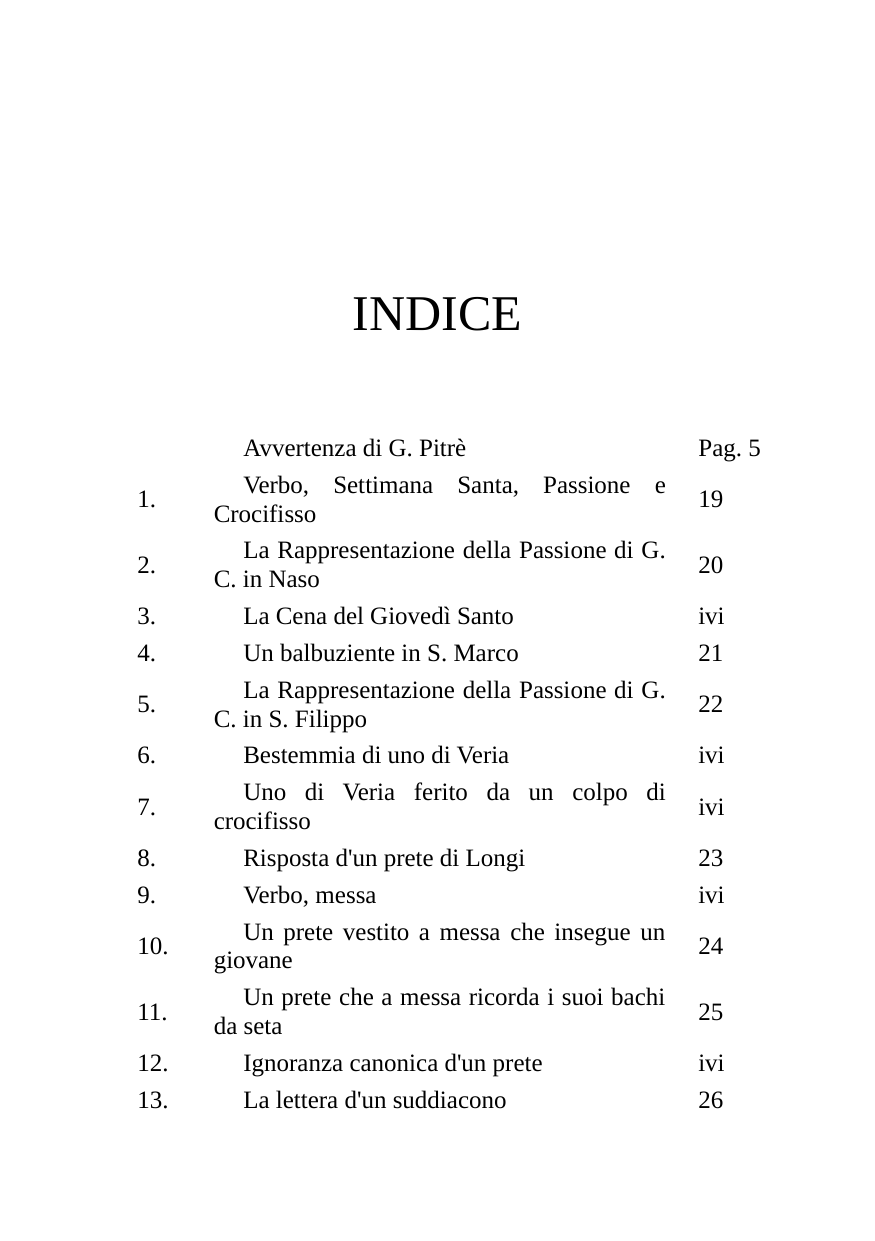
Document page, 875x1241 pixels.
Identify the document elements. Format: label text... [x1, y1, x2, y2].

table_cell La Cena del Giovedì Santo [213, 597, 667, 634]
table_cell 11. [106, 978, 212, 1044]
table_cell 5. [106, 671, 212, 736]
table_cell 20 [667, 531, 768, 597]
table_cell Un prete vestito a messa che insegue un giovane [213, 913, 667, 978]
table_cell La Rappresentazione della Passione di G. C. in Naso [213, 531, 667, 597]
table_header [106, 429, 212, 466]
table_cell 26 [667, 1081, 768, 1118]
subtitle INDICE [106, 283, 768, 341]
table_cell Bestemmia di uno di Veria [213, 736, 667, 773]
table_cell 25 [667, 978, 768, 1044]
table_cell 1. [106, 466, 212, 531]
table_cell ivi [667, 773, 768, 839]
table_cell ivi [667, 597, 768, 634]
table_cell La lettera d'un suddiacono [213, 1081, 667, 1118]
table_cell Ignoranza canonica d'un prete [213, 1044, 667, 1081]
table_cell 23 [667, 839, 768, 876]
table_cell Un prete che a messa ricorda i suoi bachi da seta [213, 978, 667, 1044]
table_cell 24 [667, 913, 768, 978]
table_cell 7. [106, 773, 212, 839]
table_cell 13. [106, 1081, 212, 1118]
table_cell La Rappresentazione della Passione di G. C. in S. Filippo [213, 671, 667, 736]
table_cell Un balbuziente in S. Marco [213, 634, 667, 671]
table_cell ivi [667, 1044, 768, 1081]
table_cell 8. [106, 839, 212, 876]
table_cell 12. [106, 1044, 212, 1081]
table_cell 21 [667, 634, 768, 671]
table_cell 2. [106, 531, 212, 597]
table_cell ivi [667, 876, 768, 913]
table_cell Uno di Veria ferito da un colpo di crocifisso [213, 773, 667, 839]
table_cell Verbo, Settimana Santa, Passione e Crocifisso [213, 466, 667, 531]
table_cell 10. [106, 913, 212, 978]
table_cell 3. [106, 597, 212, 634]
table_header Pag. 5 [667, 429, 768, 466]
table_cell 22 [667, 671, 768, 736]
table_cell 19 [667, 466, 768, 531]
table_cell Risposta d'un prete di Longi [213, 839, 667, 876]
table_cell 6. [106, 736, 212, 773]
table_cell 9. [106, 876, 212, 913]
table_header Avvertenza di G. Pitrè [213, 429, 667, 466]
table_cell 4. [106, 634, 212, 671]
table_cell Verbo, messa [213, 876, 667, 913]
table_cell ivi [667, 736, 768, 773]
